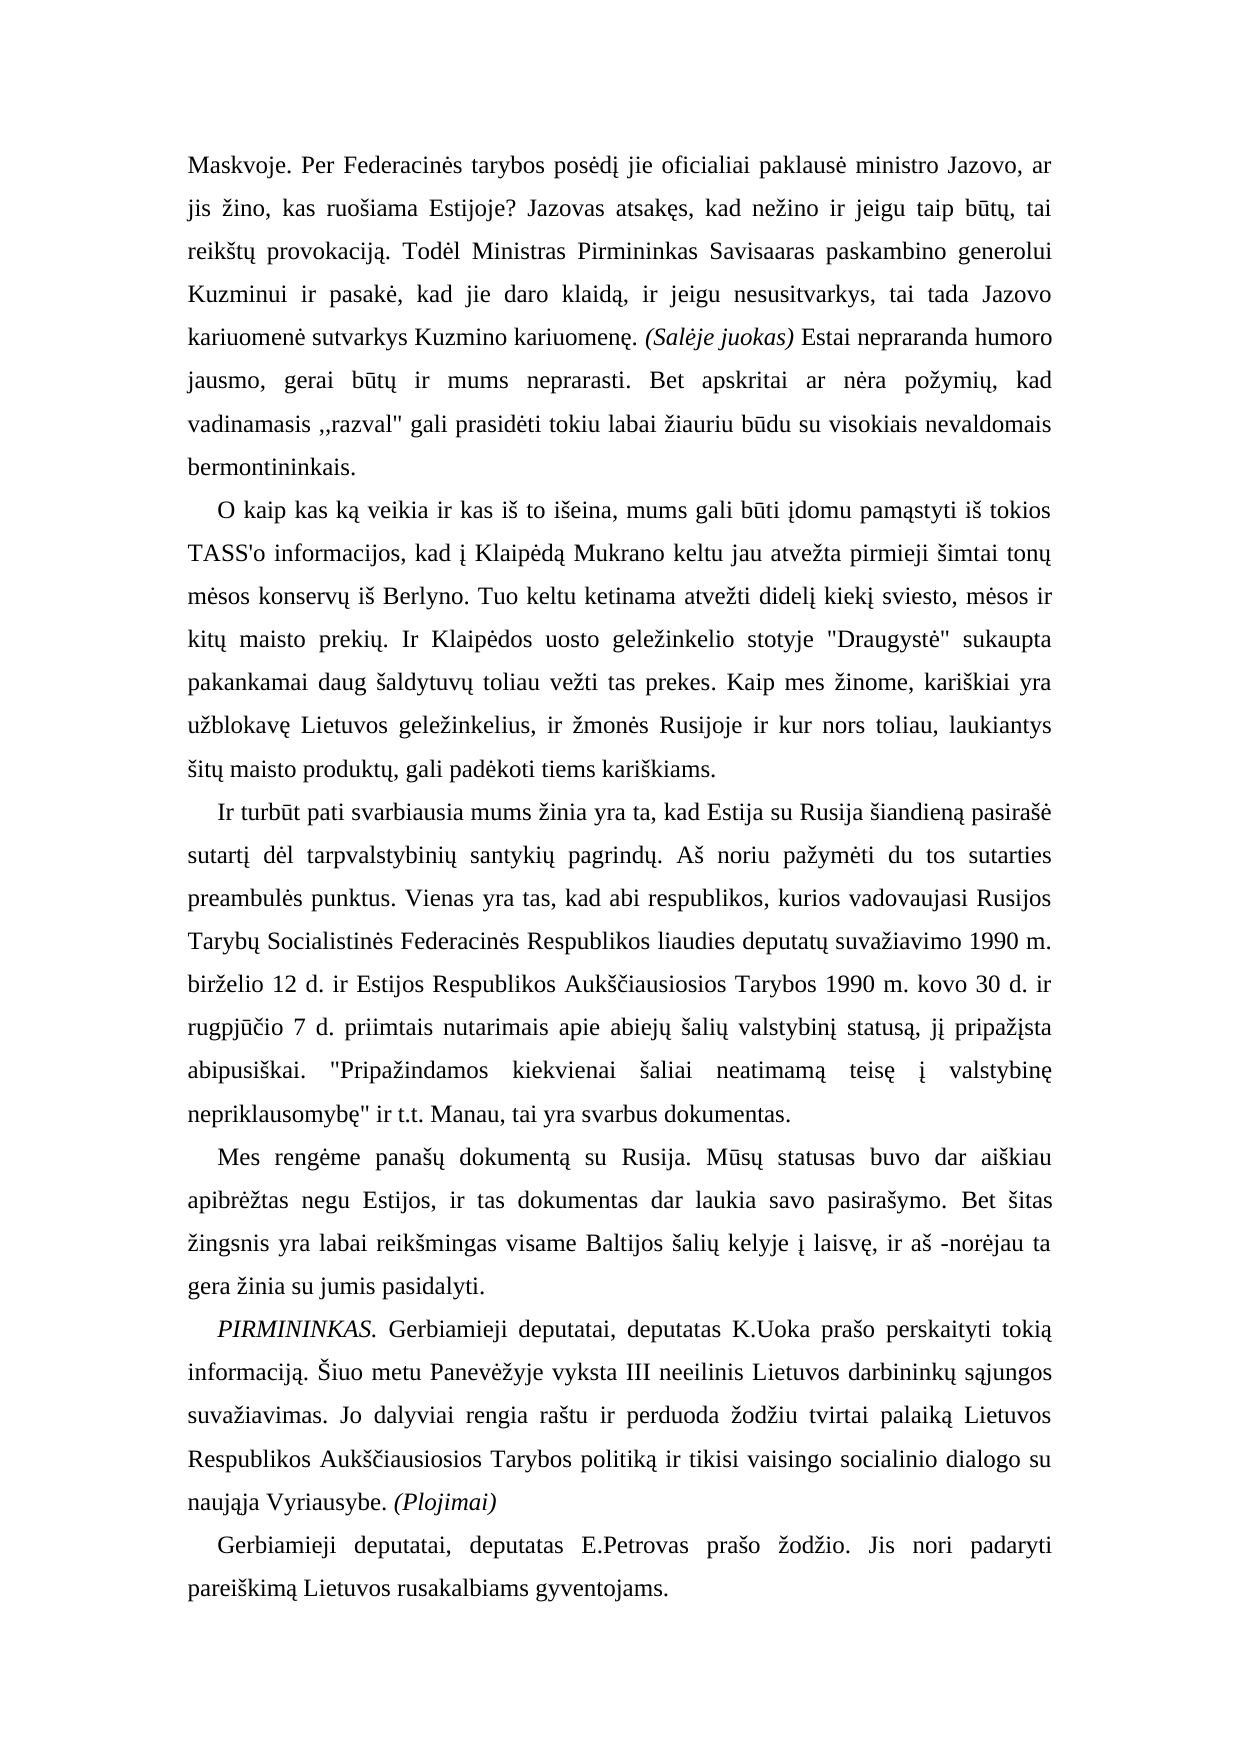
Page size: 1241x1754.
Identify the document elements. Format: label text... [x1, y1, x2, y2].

text PIRMININKAS. Gerbiamieji deputatai, deputatas K.Uoka prašo perskaityti tokią informaciją. Šiuo metu Panevėžyje vyksta III neeilinis Lietuvos darbininkų sąjungos suvažiavimas. Jo dalyviai rengia raštu ir perduoda žodžiu tvirtai palaiką Lietuvos Respublikos Aukščiausiosios Tarybos politiką ir tikisi vaisingo socialinio dialogo su naująja Vyriausybe. (Plojimai) [187, 1314, 1053, 1516]
text Mes rengėme panašų dokumentą su Rusija. Mūsų statusas buvo dar aiškiau apibrėžtas negu Estijos, ir tas dokumentas dar laukia savo pasirašymo. Bet šitas žingsnis yra labai reikšmingas visame Baltijos šalių kelyje į laisvę, ir aš -norėjau ta gera žinia su jumis pasidalyti. [187, 1142, 1053, 1300]
text O kaip kas ką veikia ir kas iš to išeina, mums gali būti įdomu pamąstyti iš tokios TASS'o informacijos, kad į Klaipėdą Mukrano keltu jau atvežta pirmieji šimtai tonų mėsos konservų iš Berlyno. Tuo keltu ketinama atvežti didelį kiekį sviesto, mėsos ir kitų maisto prekių. Ir Klaipėdos uosto geležinkelio stotyje "Draugystė" sukaupta pakankamai daug šaldytuvų toliau vežti tas prekes. Kaip mes žinome, kariškiai yra užblokavę Lietuvos geležinkelius, ir žmonės Rusijoje ir kur nors toliau, laukiantys šitų maisto produktų, gali padėkoti tiems kariškiams. [187, 495, 1053, 782]
text Gerbiamieji deputatai, deputatas E.Petrovas prašo žodžio. Jis nori padaryti pareiškimą Lietuvos rusakalbiams gyventojams. [187, 1530, 1053, 1602]
text Ir turbūt pati svarbiausia mums žinia yra ta, kad Estija su Rusija šiandieną pasirašė sutartį dėl tarpvalstybinių santykių pagrindų. Aš noriu pažymėti du tos sutarties preambulės punktus. Vienas yra tas, kad abi respublikos, kurios vadovaujasi Rusijos Tarybų Socialistinės Federacinės Respublikos liaudies deputatų suvažiavimo 1990 m. birželio 12 d. ir Estijos Respublikos Aukščiausiosios Tarybos 1990 m. kovo 30 d. ir rugpjūčio 7 d. priimtais nutarimais apie abiejų šalių valstybinį statusą, jį pripažįsta abipusiškai. "Pripažindamos kiekvienai šaliai neatimamą teisę į valstybinę nepriklausomybę" ir t.t. Manau, tai yra svarbus dokumentas. [187, 797, 1053, 1127]
text Maskvoje. Per Federacinės tarybos posėdį jie oficialiai paklausė ministro Jazovo, ar jis žino, kas ruošiama Estijoje? Jazovas atsakęs, kad nežino ir jeigu taip būtų, tai reikštų provokaciją. Todėl Ministras Pirmininkas Savisaaras paskambino generolui Kuzminui ir pasakė, kad jie daro klaidą, ir jeigu nesusitvarkys, tai tada Jazovo kariuomenė sutvarkys Kuzmino kariuomenę. (Salėje juokas) Estai nepraranda humoro jausmo, gerai būtų ir mums neprarasti. Bet apskritai ar nėra požymių, kad vadinamasis ,,razval" gali prasidėti tokiu labai žiauriu būdu su visokiais nevaldomais bermontininkais. [187, 150, 1053, 481]
